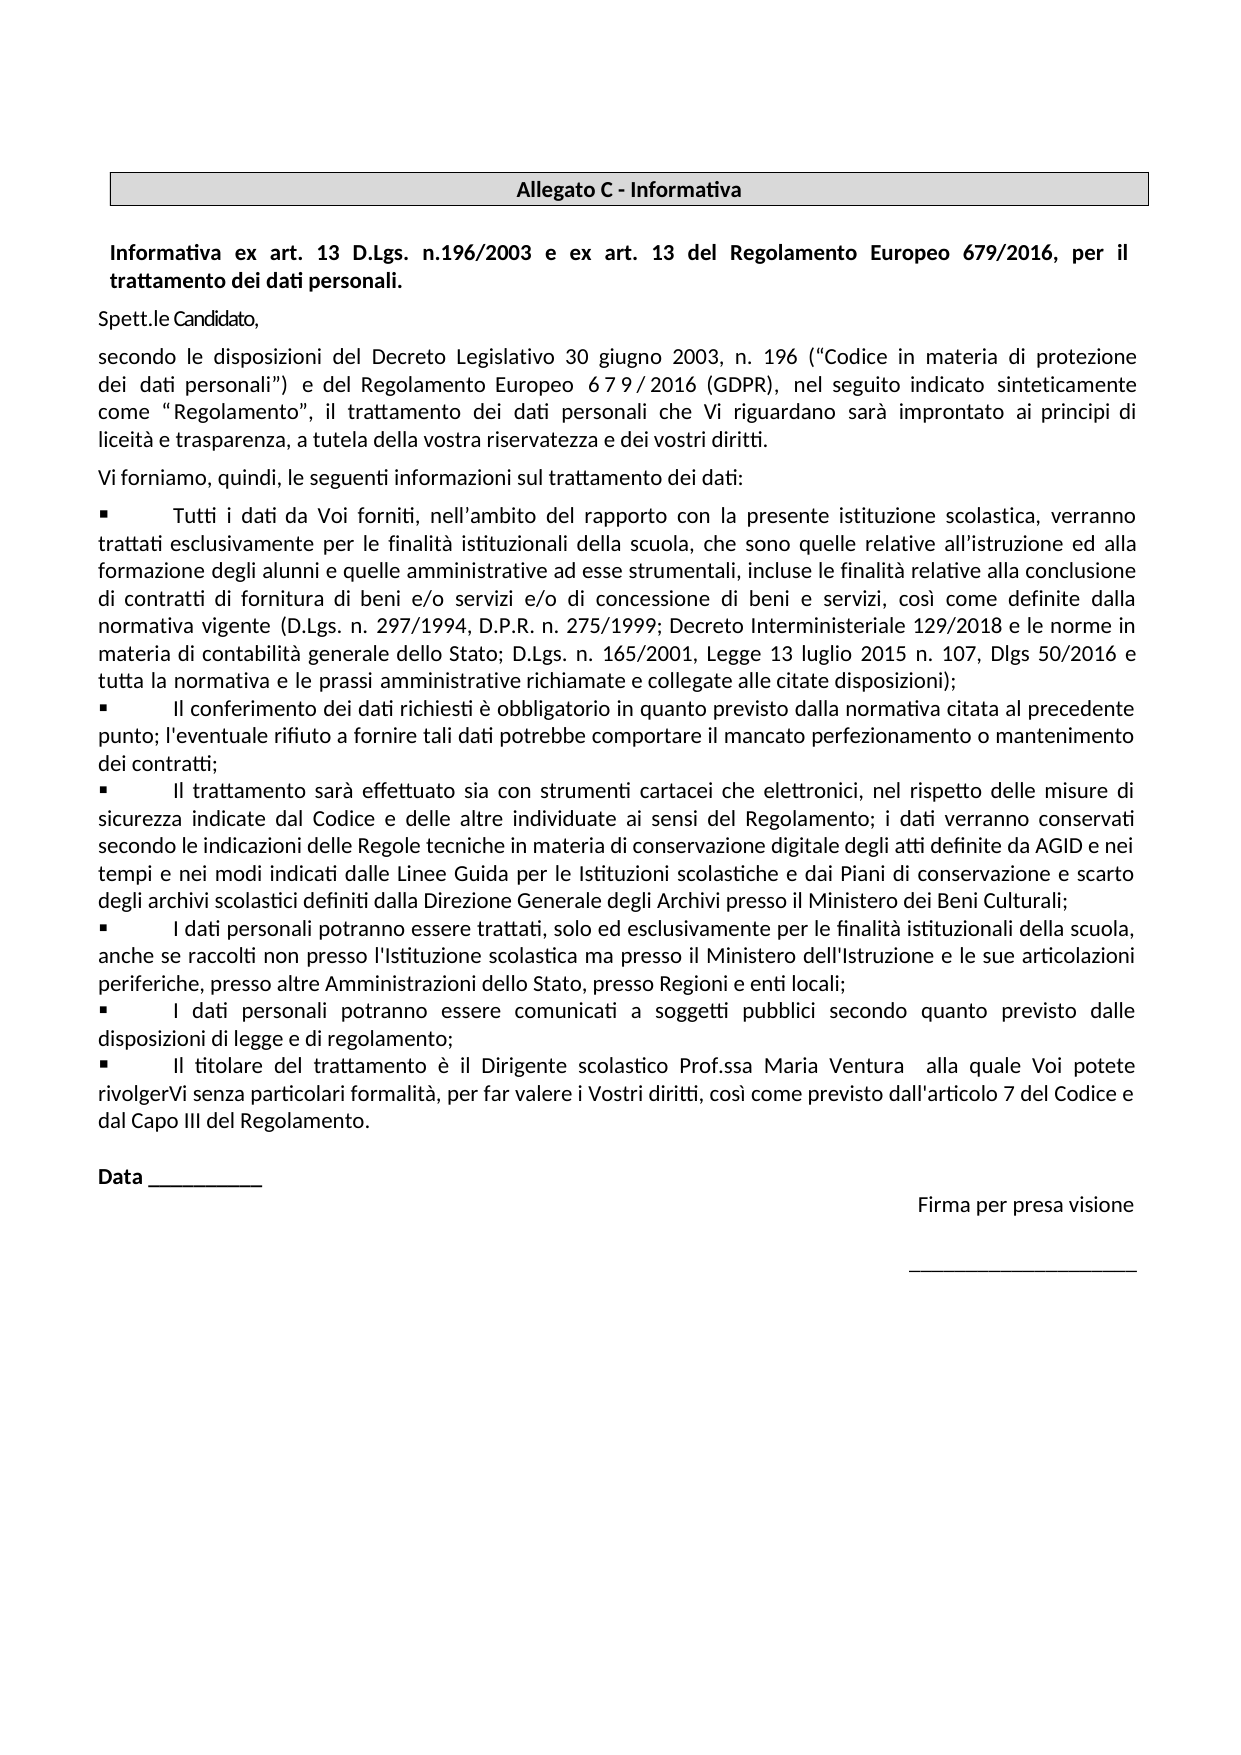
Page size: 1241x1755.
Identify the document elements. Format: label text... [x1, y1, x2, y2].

text Vi forniamo, quindi, le seguenti informazioni sul trattamento dei dati: [98, 463, 899, 491]
list Il titolare del trattamento è il Dirigente scolastico Prof.ssa Maria Ventura alla quale Voi potete rivolgerVi senza particolari formalità, per far valere i Vostri diritti, così come previsto dall'articolo 7 del Codice e dal Capo III del Regolamento. [98, 1052, 1137, 1134]
text Informativa ex art. 13 D.Lgs. n.196/2003 e ex art. 13 del Regolamento Europeo 679/2016, per il trattamento dei dati personali. [109, 238, 1128, 294]
list Tutti i dati da Voi forniti, nell’ambito del rapporto con la presente istituzione scolastica, verranno trattati esclusivamente per le finalità istituzionali della scuola, che sono quelle relative all’istruzione ed alla formazione degli alunni e quelle amministrative ad esse strumentali, incluse le finalità relative alla conclusione di contratti di fornitura di beni e/o servizi e/o di concessione di beni e servizi, così come definite dalla normativa vigente (D.Lgs. n. 297/1994, D.P.R. n. 275/1999; Decreto Interministeriale 129/2018 e le norme in materia di contabilità generale dello Stato; D.Lgs. n. 165/2001, Legge 13 luglio 2015 n. 107, Dlgs 50/2016 e tutta la normativa e le prassi amministrative richiamate e collegate alle citate disposizioni); [98, 502, 1137, 694]
list Il trattamento sarà effettuato sia con strumenti cartacei che elettronici, nel rispetto delle misure di sicurezza indicate dal Codice e delle altre individuate ai sensi del Regolamento; i dati verranno conservati secondo le indicazioni delle Regole tecniche in materia di conservazione digitale degli atti definite da AGID e nei tempi e nei modi indicati dalle Linee Guida per le Istituzioni scolastiche e dai Piani di conservazione e scarto degli archivi scolastici definiti dalla Direzione Generale degli Archivi presso il Ministero dei Beni Culturali; [98, 777, 1137, 914]
text ____________________ [98, 1247, 1137, 1275]
list I dati personali potranno essere comunicati a soggetti pubblici secondo quanto previsto dalle disposizioni di legge e di regolamento; [98, 997, 1137, 1052]
text Spett.le Candidato, [98, 304, 1146, 332]
text secondo le disposizioni del Decreto Legislativo 30 giugno 2003, n. 196 (“Codice in materia di protezione dei dati personali”) e del Regolamento Europeo 679/2016 (GDPR), nel seguito indicato sinteticamente come “Regolamento”, il trattamento dei dati personali che Vi riguardano sarà improntato ai principi di liceità e trasparenza, a tutela della vostra riservatezza e dei vostri diritti. [98, 343, 1137, 453]
list I dati personali potranno essere trattati, solo ed esclusivamente per le finalità istituzionali della scuola, anche se raccolti non presso l'Istituzione scolastica ma presso il Ministero dell'Istruzione e le sue articolazioni periferiche, presso altre Amministrazioni dello Stato, presso Regioni e enti locali; [98, 914, 1137, 997]
text Data __________ [98, 1162, 1137, 1191]
text Allegato C - Informativa [111, 173, 1148, 205]
text Firma per presa visione [98, 1191, 1137, 1219]
list Il conferimento dei dati richiesti è obbligatorio in quanto previsto dalla normativa citata al precedente punto; l'eventuale rifiuto a fornire tali dati potrebbe comportare il mancato perfezionamento o mantenimento dei contratti; [98, 694, 1137, 777]
